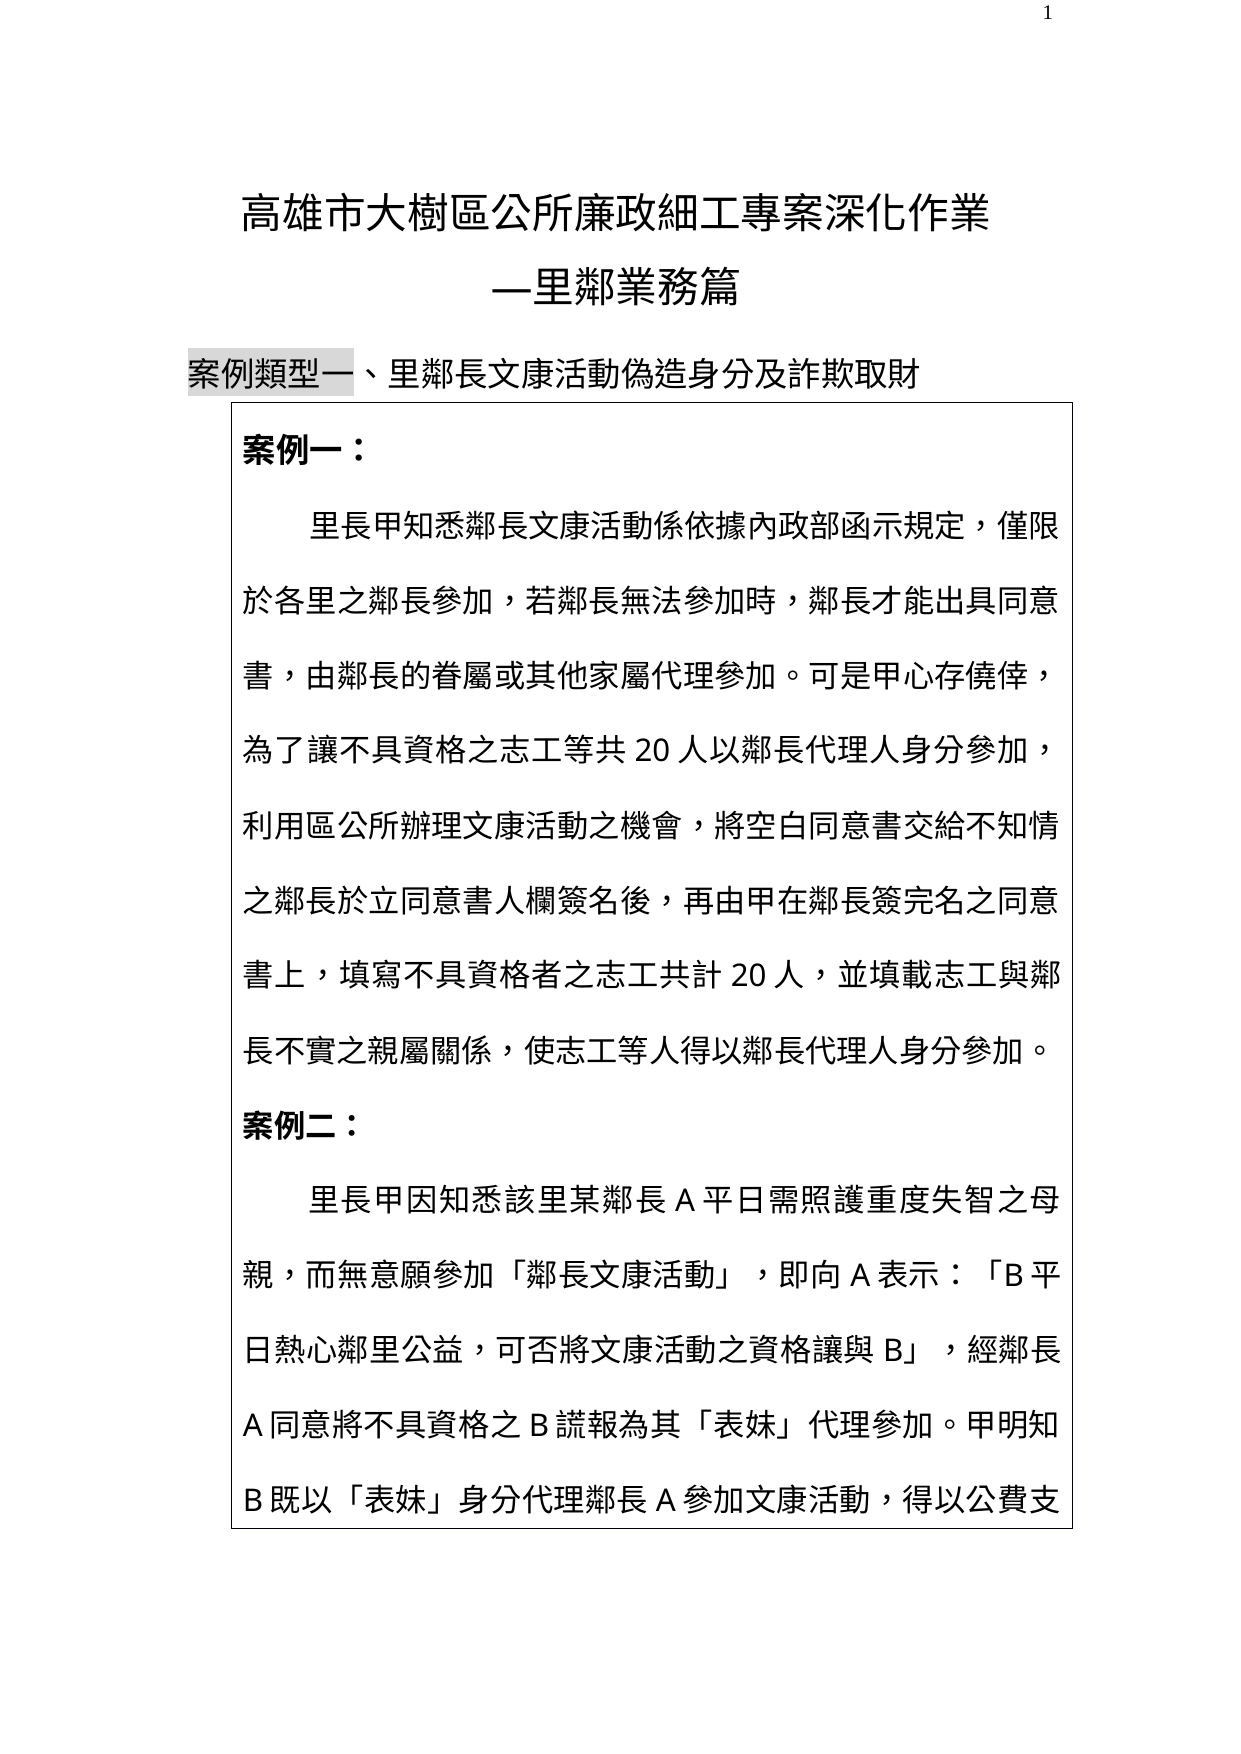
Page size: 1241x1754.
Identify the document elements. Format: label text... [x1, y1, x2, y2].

text —里鄰業務篇 [128, 239, 1103, 314]
text 案例類型一、里鄰長文康活動偽造身分及詐欺取財 [187, 327, 1053, 402]
table_header 案例一： 里長甲知悉鄰長文康活動係依據內政部函示規定，僅限於各里之鄰長參加，若鄰長無法參加時，鄰長才能出具同意書，由鄰長的眷屬或其他家屬代理參加。可是甲心存僥倖，為了讓不具資格之志工等共20人以鄰長代理人身分參加，利用區公所辦理文康活動之機會，將空白同意書交給不知情之鄰長於立同意書人欄簽名後，再由甲在鄰長簽完名之同意書上，填寫不具資格者之志工共計20人，並填載志工與鄰長不實之親屬關係，使志工等人得以鄰長代理人身分參加。 案例二： 里長甲因知悉該里某鄰長A平日需照護重度失智之母親，而無意願參加「鄰長文康活動」，即向A表示：「B平日熱心鄰里公益，可否將文康活動之資格讓與B」，經鄰長A同意將不具資格之B謊報為其「表妹」代理參加。甲明知B既以「表妹」身分代理鄰長A參加文康活動，得以公費支 [232, 403, 1072, 1528]
text 高雄市大樹區公所廉政細工專案深化作業 [128, 164, 1103, 239]
